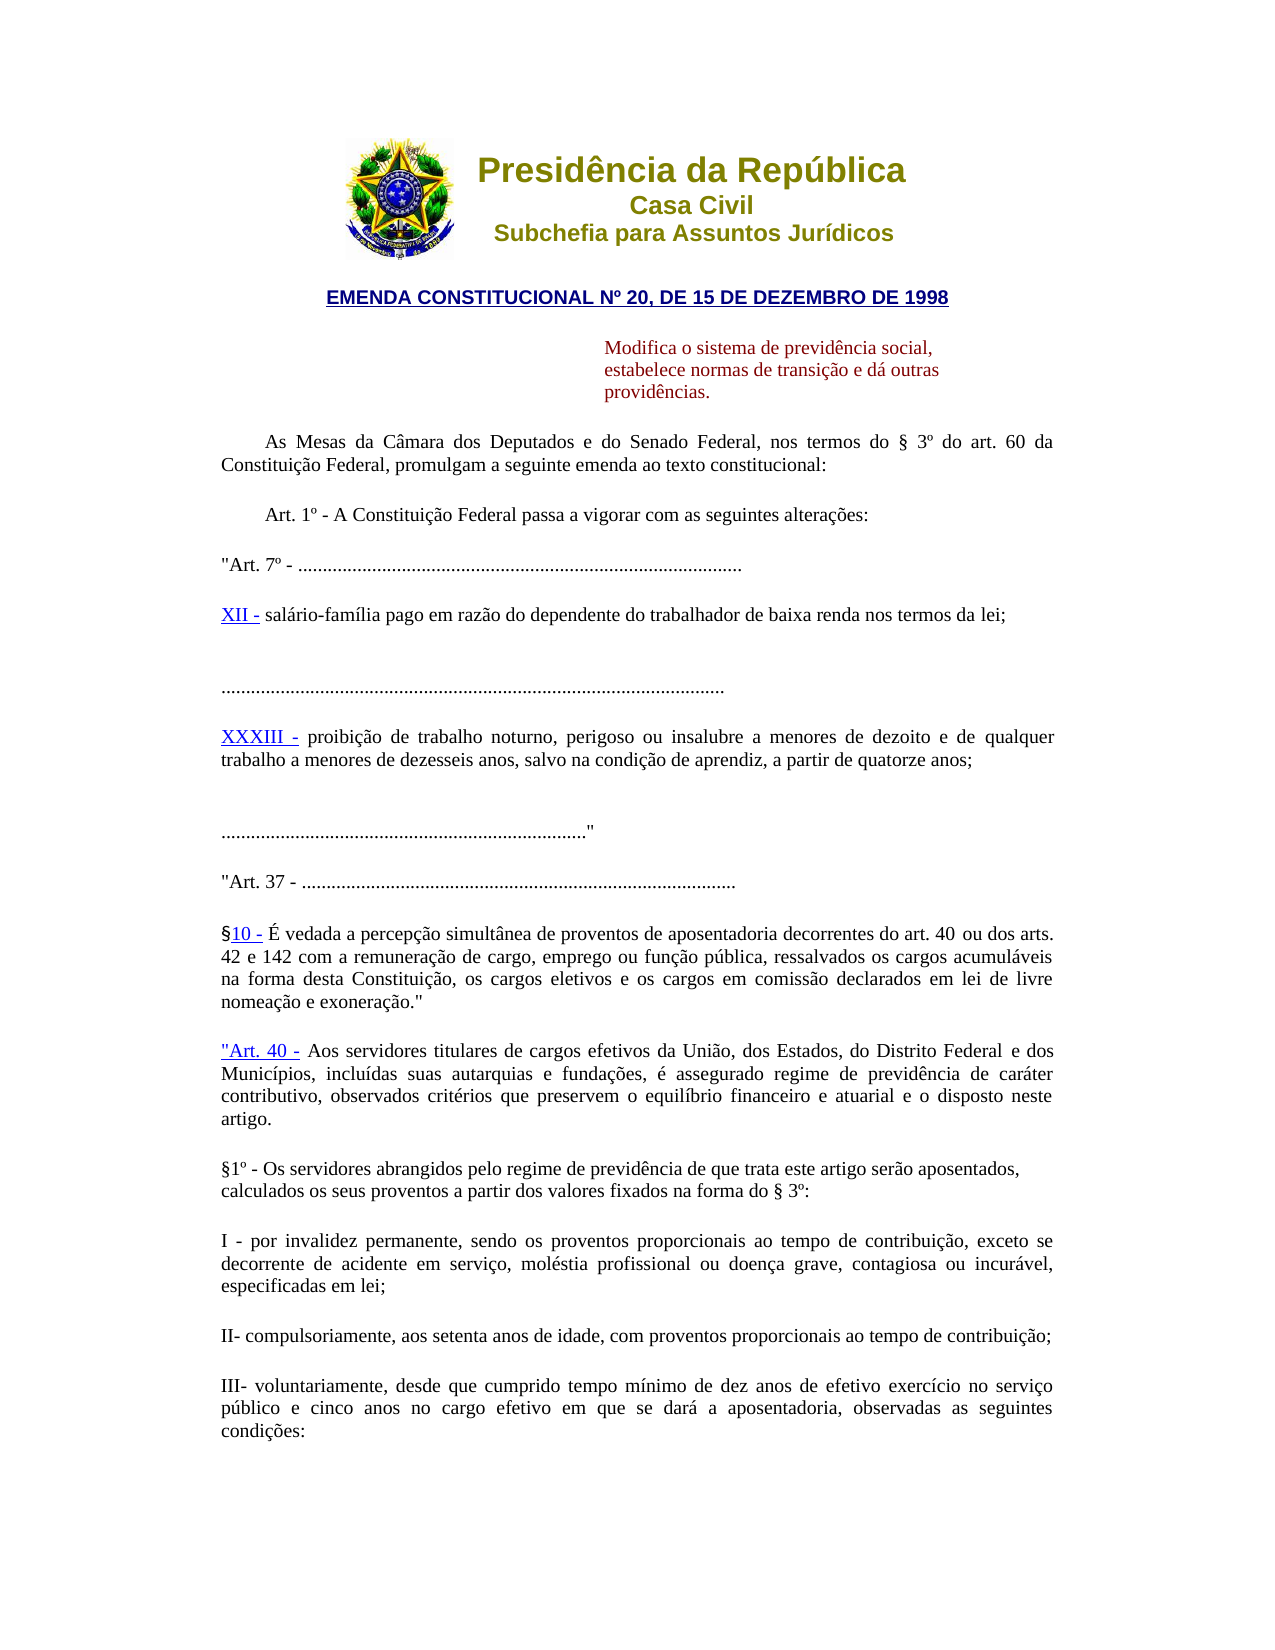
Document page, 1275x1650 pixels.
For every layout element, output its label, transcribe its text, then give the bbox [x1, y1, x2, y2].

text "Art. 40 - Aos servidores titulares de cargos efetivos da União, dos Estados, do Distrito Federal e dos Municípios, incluídas suas autarquias e fundações, é assegurado regime de previdência de caráter contributivo, observados critérios que preservem o equilíbrio financeiro e atuarial e o disposto neste artigo. [221, 1040, 1054, 1129]
text "Art. 37 - ........................................................................................ [221, 870, 1125, 893]
text XXXIII - proibição de trabalho noturno, perigoso ou insalubre a menores de dezoito e de qualquer trabalho a menores de dezesseis anos, salvo na condição de aprendiz, a partir de quatorze anos; [221, 726, 1054, 771]
text Art. 1º - A Constituição Federal passa a vigorar com as seguintes alterações: [264, 503, 1125, 526]
text Presidência da República [455, 149, 1233, 190]
text I - por invalidez permanente, sendo os proventos proporcionais ao tempo de contribuição, exceto se decorrente de acidente em serviço, moléstia profissional ou doença grave, contagiosa ou incurável, especificadas em lei; [221, 1230, 1054, 1297]
text ...................................................................................................... [221, 675, 1125, 698]
text Casa Civil [455, 190, 1233, 220]
text Modifica o sistema de previdência social, [604, 336, 1125, 358]
text [150, 149, 345, 190]
text [150, 190, 345, 220]
list 1º - Os servidores abrangidos pelo regime de previdência de que trata este artigo serão aposentados, calculados os seus proventos a partir dos valores fixados na forma do § 3º: [221, 1157, 1054, 1202]
text "Art. 7º - .......................................................................................... [221, 553, 1125, 576]
list - compulsoriamente, aos setenta anos de idade, com proventos proporcionais ao tempo de contribuição; [221, 1324, 1054, 1347]
text As Mesas da Câmara dos Deputados e do Senado Federal, nos termos do § 3º do art. 60 da Constituição Federal, promulgam a seguinte emenda ao texto constitucional: [221, 431, 1054, 475]
text providências. [604, 381, 1125, 403]
list - voluntariamente, desde que cumprido tempo mínimo de dez anos de efetivo exercício no serviço público e cinco anos no cargo efetivo em que se dará a aposentadoria, observadas as seguintes condições: [221, 1374, 1054, 1441]
text EMENDA CONSTITUCIONAL Nº 20, DE 15 DE DEZEMBRO DE 1998 [150, 286, 1125, 308]
text .........................................................................." [221, 820, 1125, 843]
text Subchefia para Assuntos Jurídicos [494, 220, 1125, 247]
text XII - salário-família pago em razão do dependente do trabalhador de baixa renda nos termos da lei; [221, 603, 1054, 626]
text estabelece normas de transição e dá outras [604, 358, 1125, 381]
list 10 - É vedada a percepção simultânea de proventos de aposentadoria decorrentes do art. 40 ou dos arts. 42 e 142 com a remuneração de cargo, emprego ou função pública, ressalvados os cargos acumuláveis na forma desta Constituição, os cargos eletivos e os cargos em comissão declarados em lei de livre nomeação e exoneração." [221, 920, 1054, 1012]
